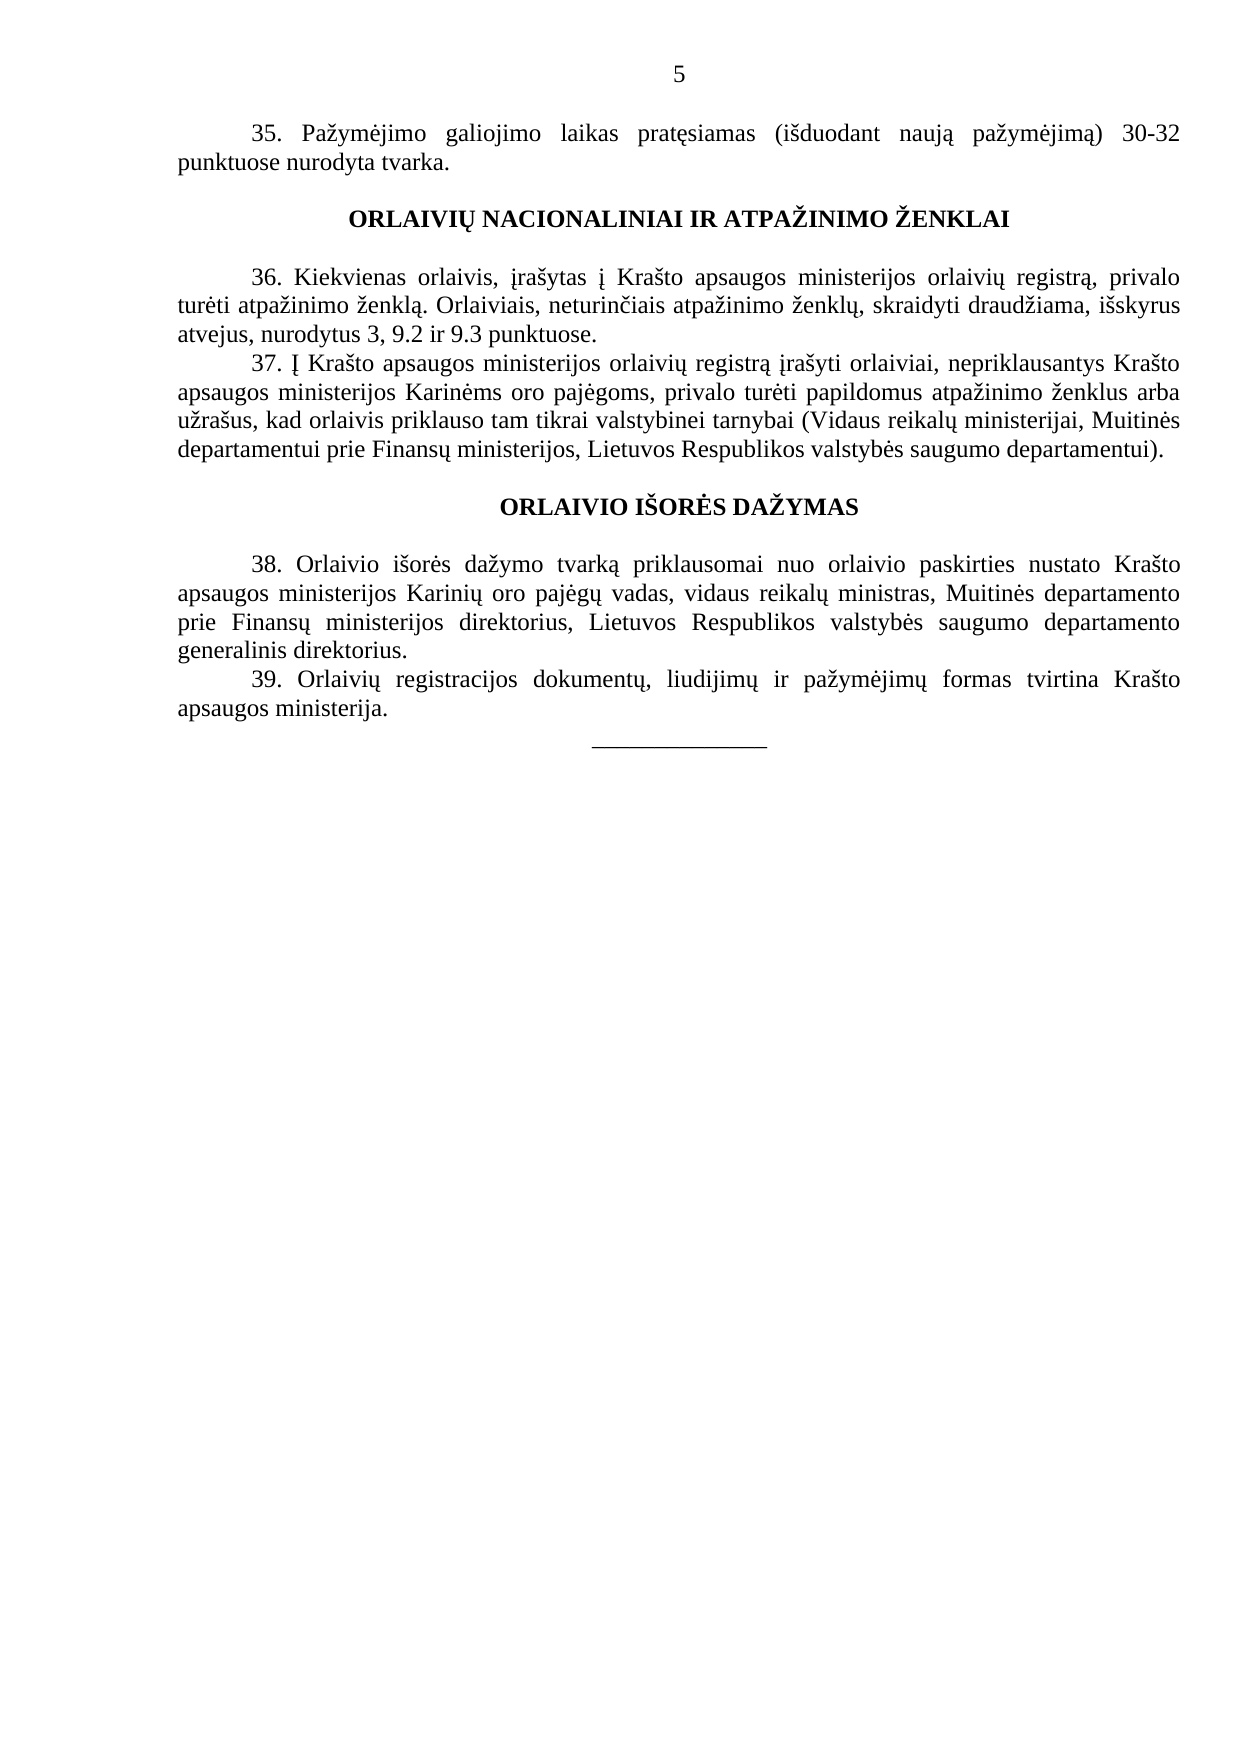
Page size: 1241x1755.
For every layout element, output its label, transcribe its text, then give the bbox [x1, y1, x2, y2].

text ORLAIVIO IŠORĖS DAŽYMAS [177, 492, 1181, 521]
text 39. Orlaivių registracijos dokumentų, liudijimų ir pažymėjimų formas tvirtina Krašto apsaugos ministerija. [177, 664, 1181, 722]
text 37. Į Krašto apsaugos ministerijos orlaivių registrą įrašyti orlaiviai, nepriklausantys Krašto apsaugos ministerijos Karinėms oro pajėgoms, privalo turėti papildomus atpažinimo ženklus arba užrašus, kad orlaivis priklauso tam tikrai valstybinei tarnybai (Vidaus reikalų ministerijai, Muitinės departamentui prie Finansų ministerijos, Lietuvos Respublikos valstybės saugumo departamentui). [177, 348, 1181, 463]
text 38. Orlaivio išorės dažymo tvarką priklausomai nuo orlaivio paskirties nustato Krašto apsaugos ministerijos Karinių oro pajėgų vadas, vidaus reikalų ministras, Muitinės departamento prie Finansų ministerijos direktorius, Lietuvos Respublikos valstybės saugumo departamento generalinis direktorius. [177, 549, 1181, 664]
text ORLAIVIŲ NACIONALINIAI IR ATPAŽINIMO ŽENKLAI [177, 204, 1181, 233]
text ______________ [177, 722, 1181, 751]
text 36. Kiekvienas orlaivis, įrašytas į Krašto apsaugos ministerijos orlaivių registrą, privalo turėti atpažinimo ženklą. Orlaiviais, neturinčiais atpažinimo ženklų, skraidyti draudžiama, išskyrus atvejus, nurodytus 3, 9.2 ir 9.3 punktuose. [177, 262, 1181, 348]
text 35. Pažymėjimo galiojimo laikas pratęsiamas (išduodant naują pažymėjimą) 30-32 punktuose nurodyta tvarka. [177, 118, 1181, 176]
